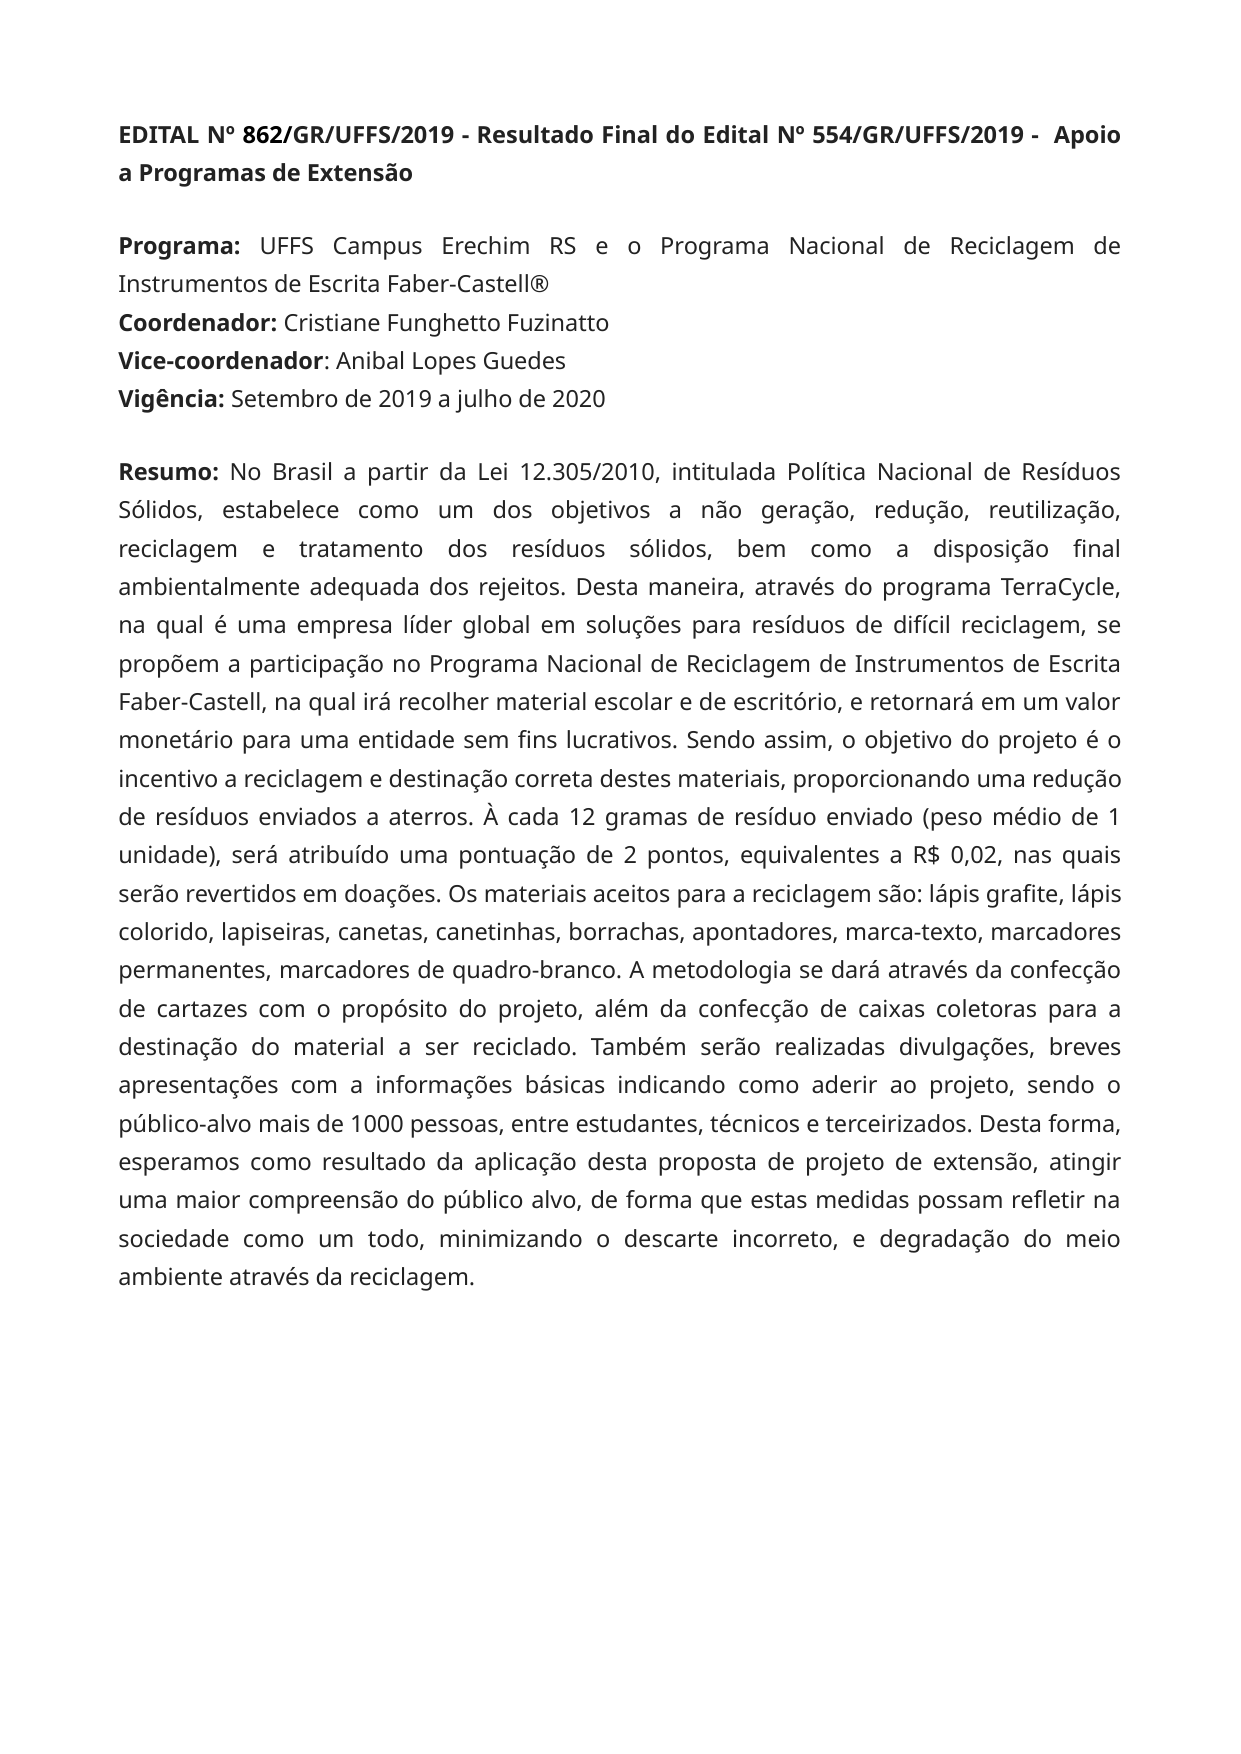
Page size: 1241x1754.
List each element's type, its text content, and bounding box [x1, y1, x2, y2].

text Programa: UFFS Campus Erechim RS e o Programa Nacional de Reciclagem de Instrumentos de Escrita Faber-Castell® [118, 229, 1122, 299]
text Vigência: Setembro de 2019 a julho de 2020 [118, 383, 1122, 414]
text EDITAL Nº 862/GR/UFFS/2019 - Resultado Final do Edital Nº 554/GR/UFFS/2019 - Apoio a Programas de Extensão [118, 118, 1122, 188]
text Vice-coordenador: Anibal Lopes Guedes [118, 344, 1122, 376]
text Coordenador: Cristiane Funghetto Fuzinatto [118, 306, 1122, 338]
text Resumo: No Brasil a partir da Lei 12.305/2010, intitulada Política Nacional de Resíduos Sólidos, estabelece como um dos objetivos a não geração, redução, reutilização, reciclagem e tratamento dos resíduos sólidos, bem como a disposição final ambientalmente adequada dos rejeitos. Desta maneira, através do programa TerraCycle, na qual é uma empresa líder global em soluções para resíduos de difícil reciclagem, se propõem a participação no Programa Nacional de Reciclagem de Instrumentos de Escrita Faber-Castell, na qual irá recolher material escolar e de escritório, e retornará em um valor monetário para uma entidade sem fins lucrativos. Sendo assim, o objetivo do projeto é o incentivo a reciclagem e destinação correta destes materiais, proporcionando uma redução de resíduos enviados a aterros. À cada 12 gramas de resíduo enviado (peso médio de 1 unidade), será atribuído uma pontuação de 2 pontos, equivalentes a R$ 0,02, nas quais serão revertidos em doações. Os materiais aceitos para a reciclagem são: lápis grafite, lápis colorido, lapiseiras, canetas, canetinhas, borrachas, apontadores, marca-texto, marcadores permanentes, marcadores de quadro-branco. A metodologia se dará através da confecção de cartazes com o propósito do projeto, além da confecção de caixas coletoras para a destinação do material a ser reciclado. Também serão realizadas divulgações, breves apresentações com a informações básicas indicando como aderir ao projeto, sendo o público-alvo mais de 1000 pessoas, entre estudantes, técnicos e terceirizados. Desta forma, esperamos como resultado da aplicação desta proposta de projeto de extensão, atingir uma maior compreensão do público alvo, de forma que estas medidas possam refletir na sociedade como um todo, minimizando o descarte incorreto, e degradação do meio ambiente através da reciclagem. [118, 455, 1122, 1292]
